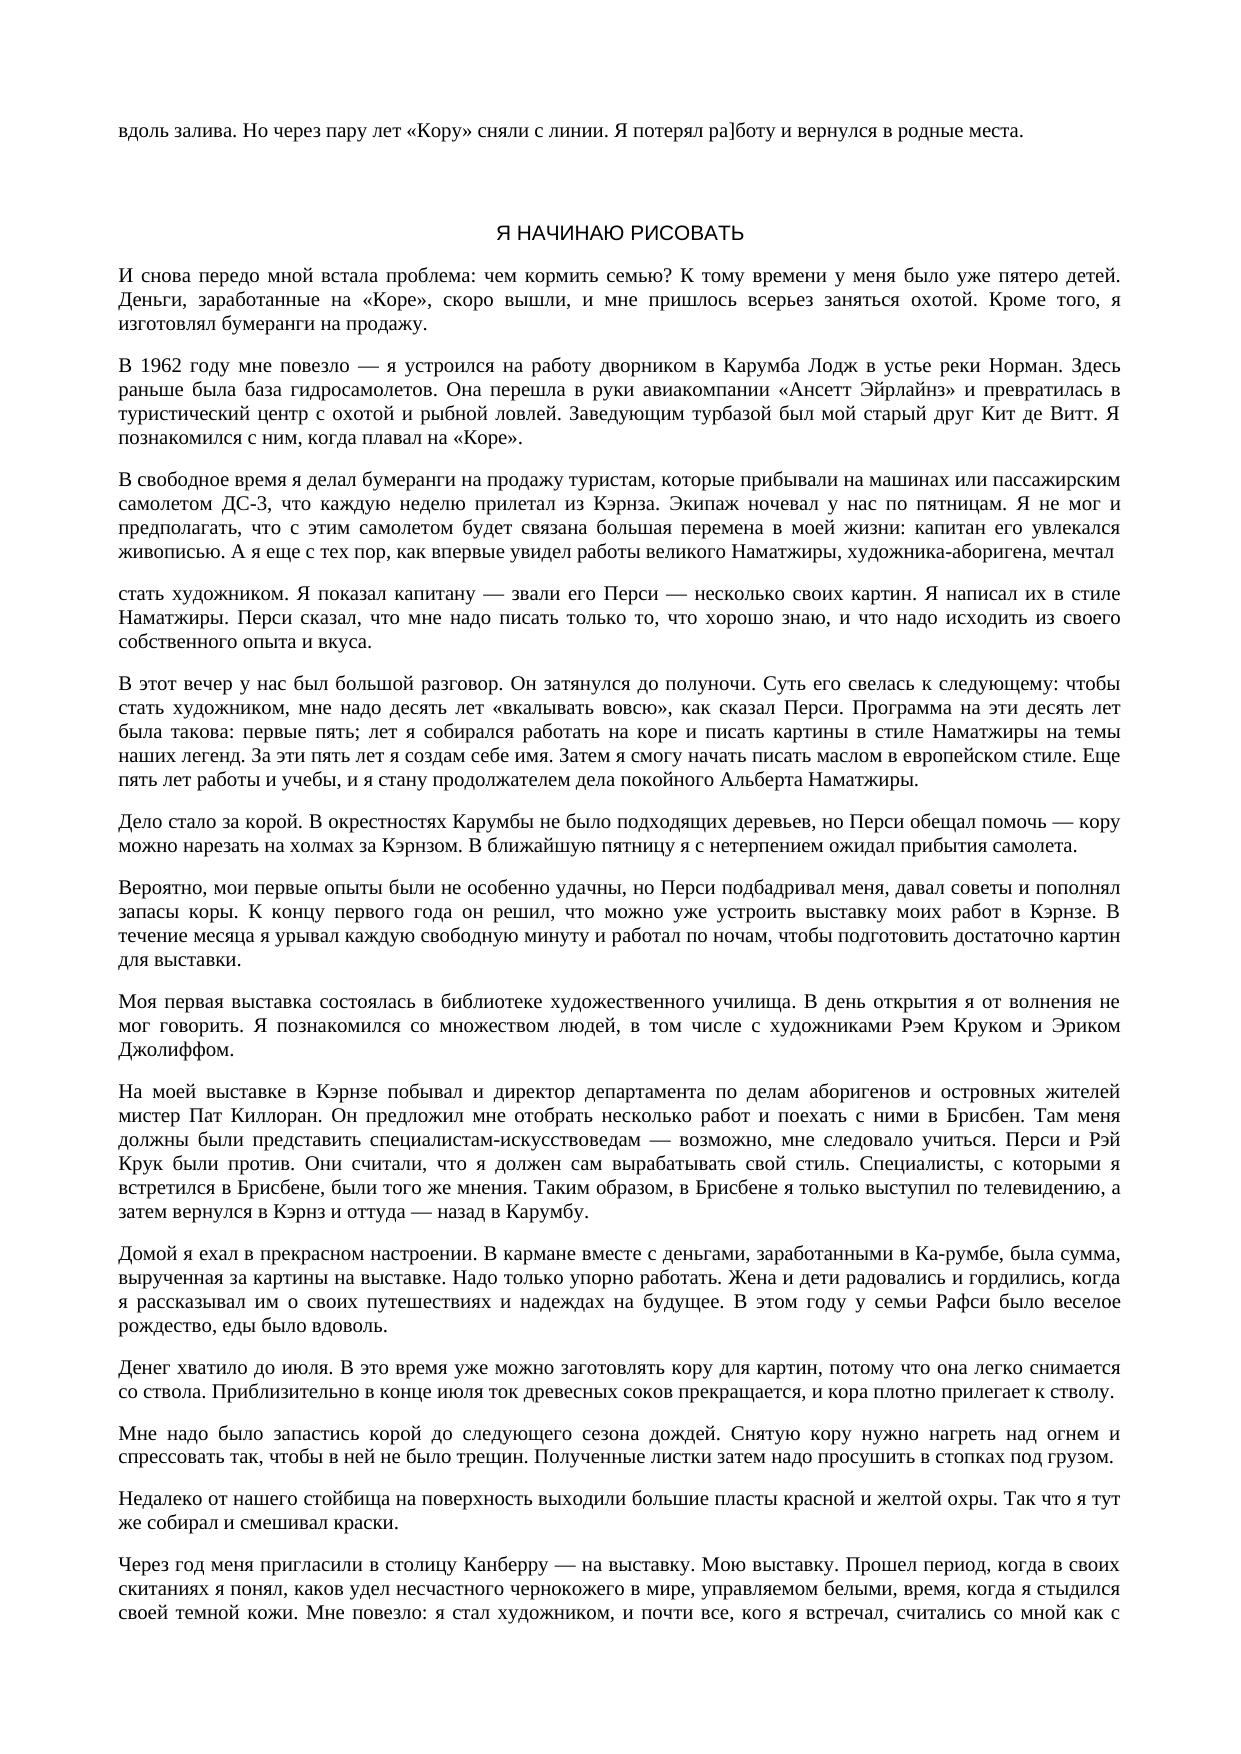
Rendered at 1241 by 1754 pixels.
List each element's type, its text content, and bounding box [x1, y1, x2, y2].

text Дело стало за корой. В окрестностях Карумбы не было подходящих деревьев, но Перси обещал помочь — кору можно нарезать на холмах за Кэрнзом. В ближайшую пятницу я с нетерпением ожидал прибытия самолета. [118, 809, 1122, 857]
text Мне надо было запастись корой до следующего сезона дождей. Снятую кору нужно нагреть над огнем и спрессовать так, чтобы в ней не было трещин. Полученные листки затем надо просушить в стопках под грузом. [118, 1420, 1122, 1468]
text Через год меня пригласили в столицу Канберру — на выставку. Мою выставку. Прошел период, когда в своих скитаниях я понял, каков удел несчастного чернокожего в мире, управляемом белыми, время, когда я стыдился своей темной кожи. Мне повезло: я стал художником, и почти все, кого я встречал, считались со мной как с [118, 1552, 1122, 1624]
text Вероятно, мои первые опыты были не особенно удачны, но Перси подбадривал меня, давал советы и пополнял запасы коры. К концу первого года он решил, что можно уже устроить выставку моих работ в Кэрнзе. В течение месяца я урывал каждую свободную минуту и работал по ночам, чтобы подготовить достаточно картин для выставки. [118, 875, 1122, 971]
text В свободное время я делал бумеранги на продажу туристам, которые прибывали на машинах или пассажирским самолетом ДС-3, что каждую неделю прилетал из Кэрнза. Экипаж ночевал у нас по пятницам. Я не мог и предполагать, что с этим самолетом будет связана большая перемена в моей жизни: капитан его увлекался живописью. А я еще с тех пор, как впервые увидел работы великого Наматжиры, художника-аборигена, мечтал [118, 467, 1122, 563]
text стать художником. Я показал капитану — звали его Перси — несколько своих картин. Я написал их в стиле Наматжиры. Перси сказал, что мне надо писать только то, что хорошо знаю, и что надо исходить из своего собственного опыта и вкуса. [118, 581, 1122, 653]
text На моей выставке в Кэрнзе побывал и директор департамента по делам аборигенов и островных жителей мистер Пат Киллоран. Он предложил мне отобрать несколько работ и поехать с ними в Брисбен. Там меня должны были представить специалистам-искусствоведам — возможно, мне следовало учиться. Перси и Рэй Крук были против. Они считали, что я должен сам вырабатывать свой стиль. Специалисты, с которыми я встретился в Брисбене, были того же мнения. Таким образом, в Брисбене я только выступил по телевидению, а затем вернулся в Кэрнз и оттуда — назад в Карумбу. [118, 1078, 1122, 1223]
text Недалеко от нашего стойбища на поверхность выходили большие пласты красной и желтой охры. Так что я тут же собирал и смешивал краски. [118, 1486, 1122, 1534]
text Домой я ехал в прекрасном настроении. В кармане вместе с деньгами, заработанными в Ка-румбе, была сумма, вырученная за картины на выставке. Надо только упорно работать. Жена и дети радовались и гордились, когда я рассказывал им о своих путешествиях и надеждах на будущее. В этом году у семьи Рафси было веселое рождество, еды было вдоволь. [118, 1241, 1122, 1337]
text И снова передо мной встала проблема: чем кормить семью? К тому времени у меня было уже пятеро детей. Деньги, заработанные на «Коре», скоро вышли, и мне пришлось всерьез заняться охотой. Кроме того, я изготовлял бумеранги на продажу. [118, 263, 1122, 335]
text В этот вечер у нас был большой разговор. Он затянулся до полуночи. Суть его свелась к следующему: чтобы стать художником, мне надо десять лет «вкалывать вовсю», как сказал Перси. Программа на эти десять лет была такова: первые пять; лет я собирался работать на коре и писать картины в стиле Наматжиры на темы наших легенд. За эти пять лет я создам себе имя. Затем я смогу начать писать маслом в европейском стиле. Еще пять лет работы и учебы, и я стану продолжателем дела покойного Альберта Наматжиры. [118, 671, 1122, 791]
subtitle Я НАЧИНАЮ РИСОВАТЬ [118, 221, 1122, 245]
text Денег хватило до июля. В это время уже можно заготовлять кору для картин, потому что она легко снимается со ствола. Приблизительно в конце июля ток древесных соков прекращается, и кора плотно прилегает к стволу. [118, 1354, 1122, 1403]
text вдоль залива. Но через пару лет «Кору» сняли с линии. Я потерял ра]боту и вернулся в родные места. [118, 118, 1122, 142]
text Моя первая выставка состоялась в библиотеке художественного училища. В день открытия я от волнения не мог говорить. Я познакомился со множеством людей, в том числе с художниками Рэем Круком и Эриком Джолиффом. [118, 989, 1122, 1061]
text В 1962 году мне повезло — я устроился на работу дворником в Карумба Лодж в устье реки Норман. Здесь раньше была база гидросамолетов. Она перешла в руки авиакомпании «Ансетт Эйрлайнз» и превратилась в туристический центр с охотой и рыбной ловлей. Заведующим турбазой был мой старый друг Кит де Витт. Я познакомился с ним, когда плавал на «Коре». [118, 353, 1122, 449]
